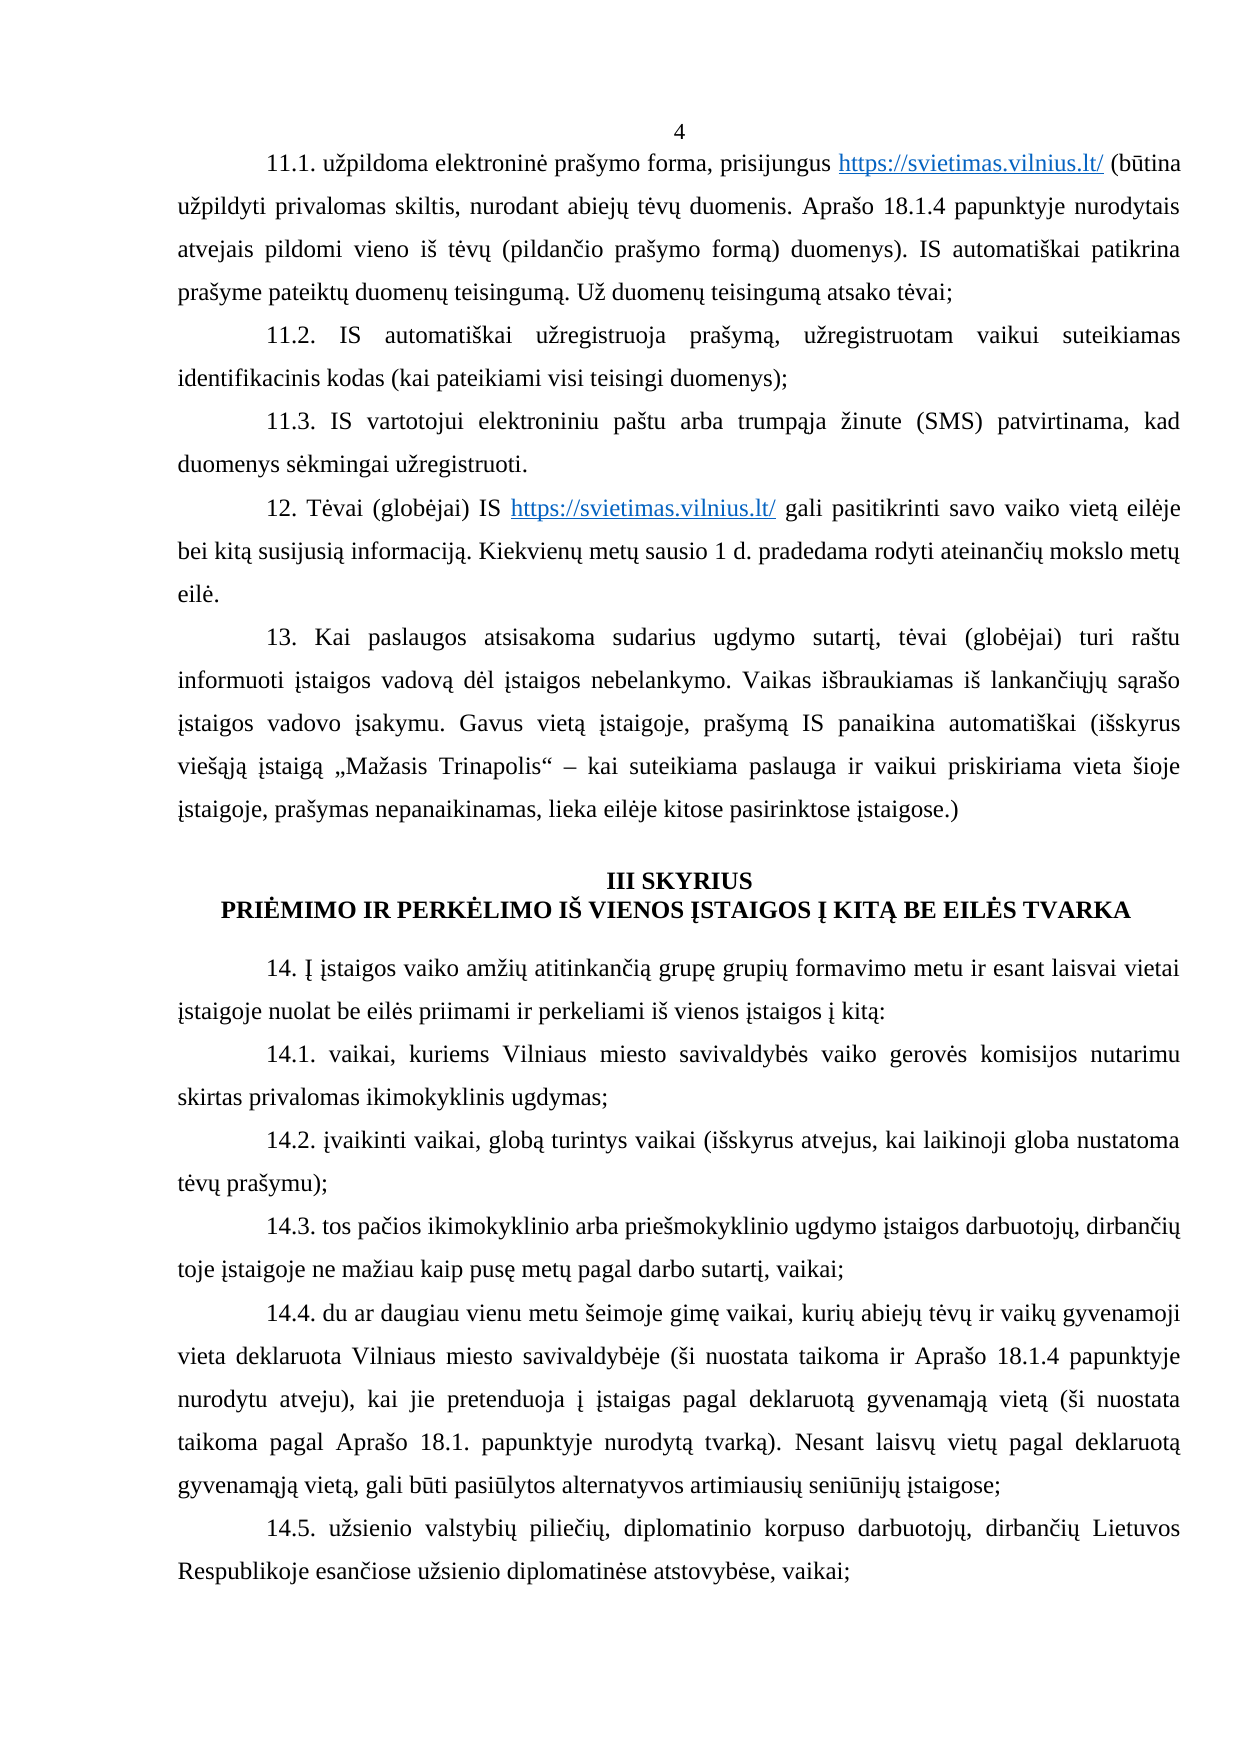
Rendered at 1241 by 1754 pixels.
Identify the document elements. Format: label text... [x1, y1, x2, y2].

text III SKYRIUS [177, 866, 1181, 895]
text 14.2. įvaikinti vaikai, globą turintys vaikai (išskyrus atvejus, kai laikinoji globa nustatoma tėvų prašymu); [177, 1125, 1181, 1197]
text 14.3. tos pačios ikimokyklinio arba priešmokyklinio ugdymo įstaigos darbuotojų, dirbančių toje įstaigoje ne mažiau kaip pusę metų pagal darbo sutartį, vaikai; [177, 1211, 1181, 1283]
text 12. Tėvai (globėjai) IS https://svietimas.vilnius.lt/ gali pasitikrinti savo vaiko vietą eilėje bei kitą susijusią informaciją. Kiekvienų metų sausio 1 d. pradedama rodyti ateinančių mokslo metų eilė. [177, 493, 1181, 608]
text PRIĖMIMO IR PERKĖLIMO IŠ VIENOS ĮSTAIGOS Į KITĄ BE EILĖS TVARKA [177, 895, 1181, 924]
text 14.5. užsienio valstybių piliečių, diplomatinio korpuso darbuotojų, dirbančių Lietuvos Respublikoje esančiose užsienio diplomatinėse atstovybėse, vaikai; [177, 1513, 1181, 1585]
text 13. Kai paslaugos atsisakoma sudarius ugdymo sutartį, tėvai (globėjai) turi raštu informuoti įstaigos vadovą dėl įstaigos nebelankymo. Vaikas išbraukiamas iš lankančiųjų sąrašo įstaigos vadovo įsakymu. Gavus vietą įstaigoje, prašymą IS panaikina automatiškai (išskyrus viešąją įstaigą „Mažasis Trinapolis“ – kai suteikiama paslauga ir vaikui priskiriama vieta šioje įstaigoje, prašymas nepanaikinamas, lieka eilėje kitose pasirinktose įstaigose.) [177, 622, 1181, 823]
text 14. Į įstaigos vaiko amžių atitinkančią grupę grupių formavimo metu ir esant laisvai vietai įstaigoje nuolat be eilės priimami ir perkeliami iš vienos įstaigos į kitą: [177, 953, 1181, 1024]
text 11.3. IS vartotojui elektroniniu paštu arba trumpąja žinute (SMS) patvirtinama, kad duomenys sėkmingai užregistruoti. [177, 406, 1181, 478]
text 11.2. IS automatiškai užregistruoja prašymą, užregistruotam vaikui suteikiamas identifikacinis kodas (kai pateikiami visi teisingi duomenys); [177, 320, 1181, 392]
text 14.1. vaikai, kuriems Vilniaus miesto savivaldybės vaiko gerovės komisijos nutarimu skirtas privalomas ikimokyklinis ugdymas; [177, 1039, 1181, 1111]
text 14.4. du ar daugiau vienu metu šeimoje gimę vaikai, kurių abiejų tėvų ir vaikų gyvenamoji vieta deklaruota Vilniaus miesto savivaldybėje (ši nuostata taikoma ir Aprašo 18.1.4 papunktyje nurodytu atveju), kai jie pretenduoja į įstaigas pagal deklaruotą gyvenamąją vietą (ši nuostata taikoma pagal Aprašo 18.1. papunktyje nurodytą tvarką). Nesant laisvų vietų pagal deklaruotą gyvenamąją vietą, gali būti pasiūlytos alternatyvos artimiausių seniūnijų įstaigose; [177, 1298, 1181, 1499]
text 11.1. užpildoma elektroninė prašymo forma, prisijungus https://svietimas.vilnius.lt/ (būtina užpildyti privalomas skiltis, nurodant abiejų tėvų duomenis. Aprašo 18.1.4 papunktyje nurodytais atvejais pildomi vieno iš tėvų (pildančio prašymo formą) duomenys). IS automatiškai patikrina prašyme pateiktų duomenų teisingumą. Už duomenų teisingumą atsako tėvai; [177, 148, 1181, 306]
